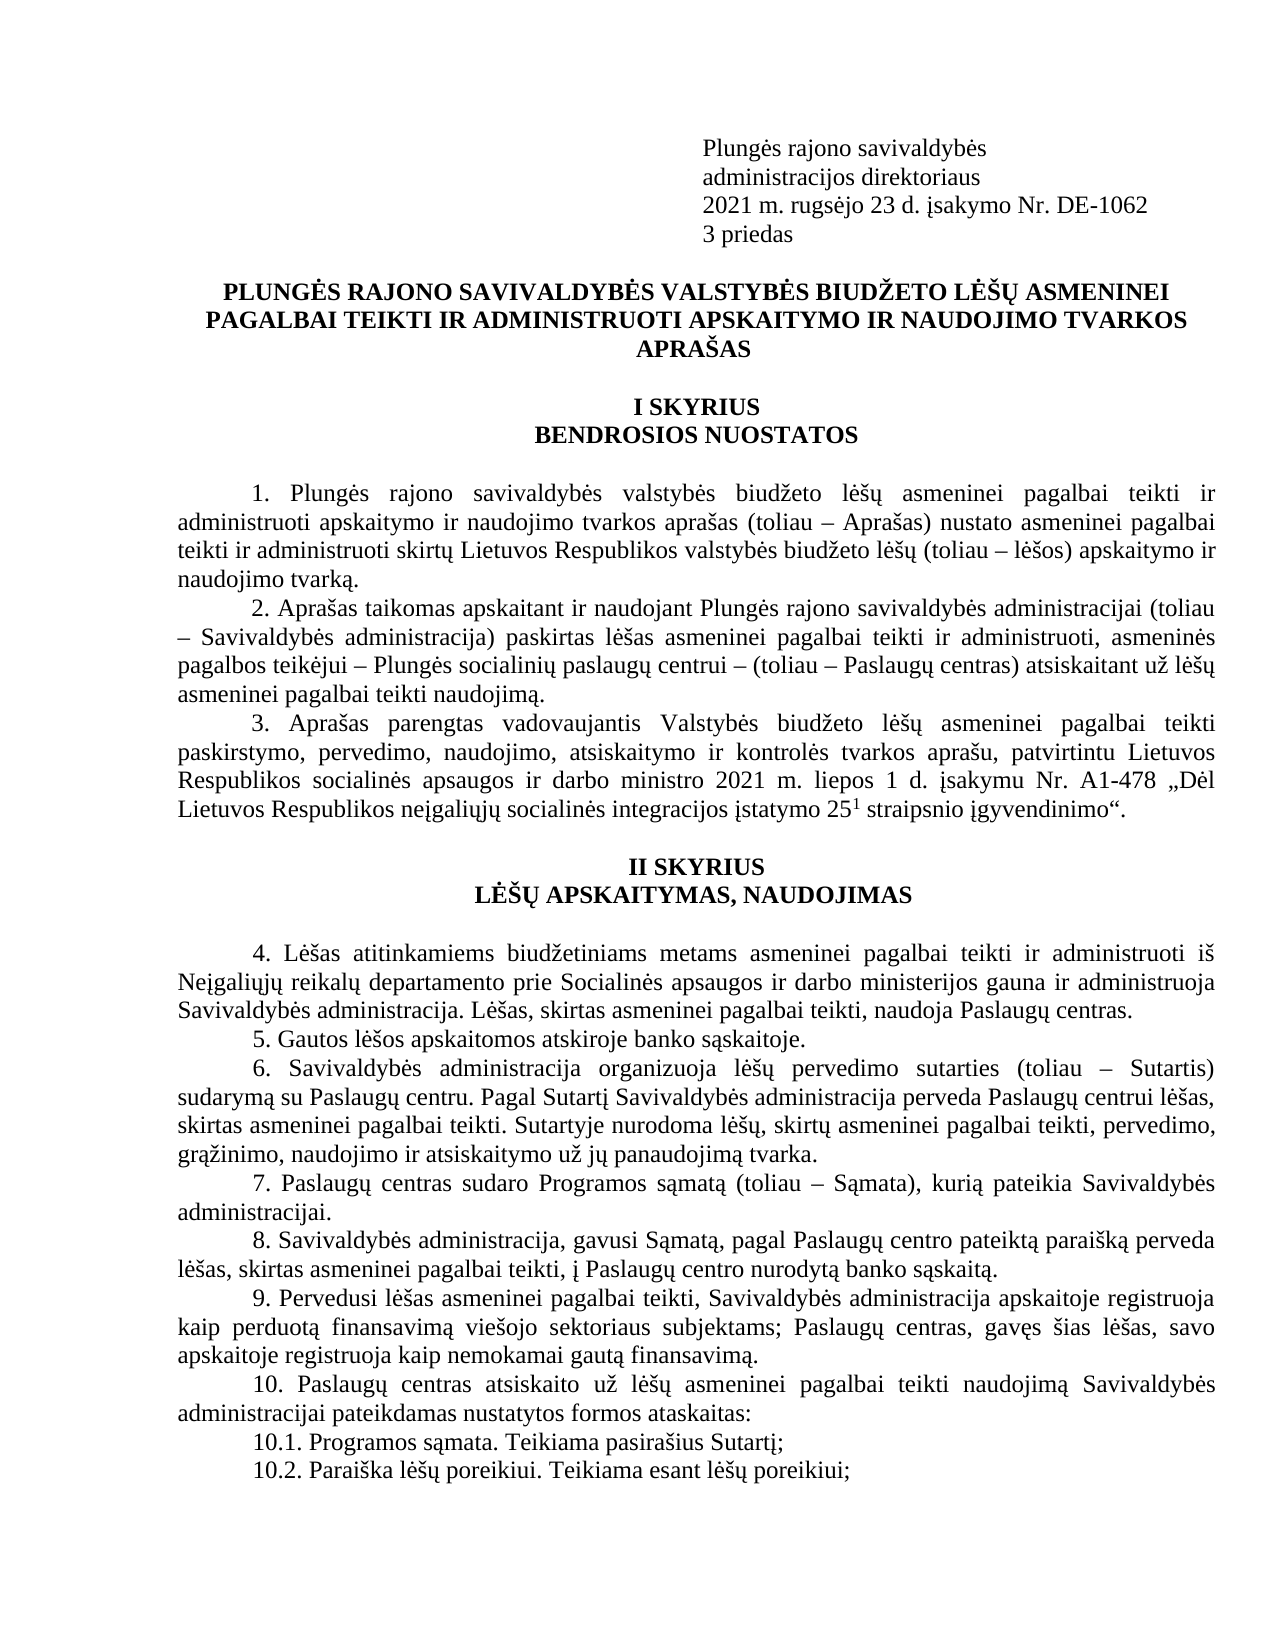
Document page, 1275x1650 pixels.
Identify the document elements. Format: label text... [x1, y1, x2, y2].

text BENDROSIOS NUOSTATOS [177, 420, 1216, 449]
text 1. Plungės rajono savivaldybės valstybės biudžeto lėšų asmeninei pagalbai teikti ir administruoti apskaitymo ir naudojimo tvarkos aprašas (toliau – Aprašas) nustato asmeninei pagalbai teikti ir administruoti skirtų Lietuvos Respublikos valstybės biudžeto lėšų (toliau – lėšos) apskaitymo ir naudojimo tvarką. [177, 478, 1216, 593]
text 9. Pervedusi lėšas asmeninei pagalbai teikti, Savivaldybės administracija apskaitoje registruoja kaip perduotą finansavimą viešojo sektoriaus subjektams; Paslaugų centras, gavęs šias lėšas, savo apskaitoje registruoja kaip nemokamai gautą finansavimą. [177, 1283, 1216, 1369]
text 2021 m. rugsėjo 23 d. įsakymo Nr. DE-1062 [702, 190, 1216, 219]
text administracijos direktoriaus [702, 162, 1216, 190]
text 10.1. Programos sąmata. Teikiama pasirašius Sutartį; [177, 1427, 1216, 1455]
text 10. Paslaugų centras atsiskaito už lėšų asmeninei pagalbai teikti naudojimą Savivaldybės administracijai pateikdamas nustatytos formos ataskaitas: [177, 1369, 1216, 1427]
text 4. Lėšas atitinkamiems biudžetiniams metams asmeninei pagalbai teikti ir administruoti iš Neįgaliųjų reikalų departamento prie Socialinės apsaugos ir darbo ministerijos gauna ir administruoja Savivaldybės administracija. Lėšas, skirtas asmeninei pagalbai teikti, naudoja Paslaugų centras. [177, 938, 1216, 1024]
text 8. Savivaldybės administracija, gavusi Sąmatą, pagal Paslaugų centro pateiktą paraišką perveda lėšas, skirtas asmeninei pagalbai teikti, į Paslaugų centro nurodytą banko sąskaitą. [177, 1225, 1216, 1283]
text 3 priedas [702, 219, 1216, 248]
text II SKYRIUS [177, 852, 1216, 880]
text 6. Savivaldybės administracija organizuoja lėšų pervedimo sutarties (toliau – Sutartis) sudarymą su Paslaugų centru. Pagal Sutartį Savivaldybės administracija perveda Paslaugų centrui lėšas, skirtas asmeninei pagalbai teikti. Sutartyje nurodoma lėšų, skirtų asmeninei pagalbai teikti, pervedimo, grąžinimo, naudojimo ir atsiskaitymo už jų panaudojimą tvarka. [177, 1053, 1216, 1168]
text I SKYRIUS [177, 392, 1216, 420]
text Plungės rajono savivaldybės [702, 133, 1216, 162]
text 2. Aprašas taikomas apskaitant ir naudojant Plungės rajono savivaldybės administracijai (toliau – Savivaldybės administracija) paskirtas lėšas asmeninei pagalbai teikti ir administruoti, asmeninės pagalbos teikėjui – Plungės socialinių paslaugų centrui – (toliau – Paslaugų centras) atsiskaitant už lėšų asmeninei pagalbai teikti naudojimą. [177, 593, 1216, 708]
text PLUNGĖS RAJONO SAVIVALDYBĖS VALSTYBĖS BIUDŽETO LĖŠŲ ASMENINEI PAGALBAI TEIKTI IR ADMINISTRUOTI APSKAITYMO IR NAUDOJIMO TVARKOS APRAŠAS [177, 277, 1216, 363]
text 5. Gautos lėšos apskaitomos atskiroje banko sąskaitoje. [177, 1024, 1216, 1053]
text 10.2. Paraiška lėšų poreikiui. Teikiama esant lėšų poreikiui; [177, 1455, 1216, 1484]
text LĖŠŲ APSKAITYMAS, NAUDOJIMAS [177, 880, 1216, 909]
text 7. Paslaugų centras sudaro Programos sąmatą (toliau – Sąmata), kurią pateikia Savivaldybės administracijai. [177, 1168, 1216, 1225]
text 3. Aprašas parengtas vadovaujantis Valstybės biudžeto lėšų asmeninei pagalbai teikti paskirstymo, pervedimo, naudojimo, atsiskaitymo ir kontrolės tvarkos aprašu, patvirtintu Lietuvos Respublikos socialinės apsaugos ir darbo ministro 2021 m. liepos 1 d. įsakymu Nr. A1-478 „Dėl Lietuvos Respublikos neįgaliųjų socialinės integracijos įstatymo 251 straipsnio įgyvendinimo“. [177, 708, 1216, 823]
